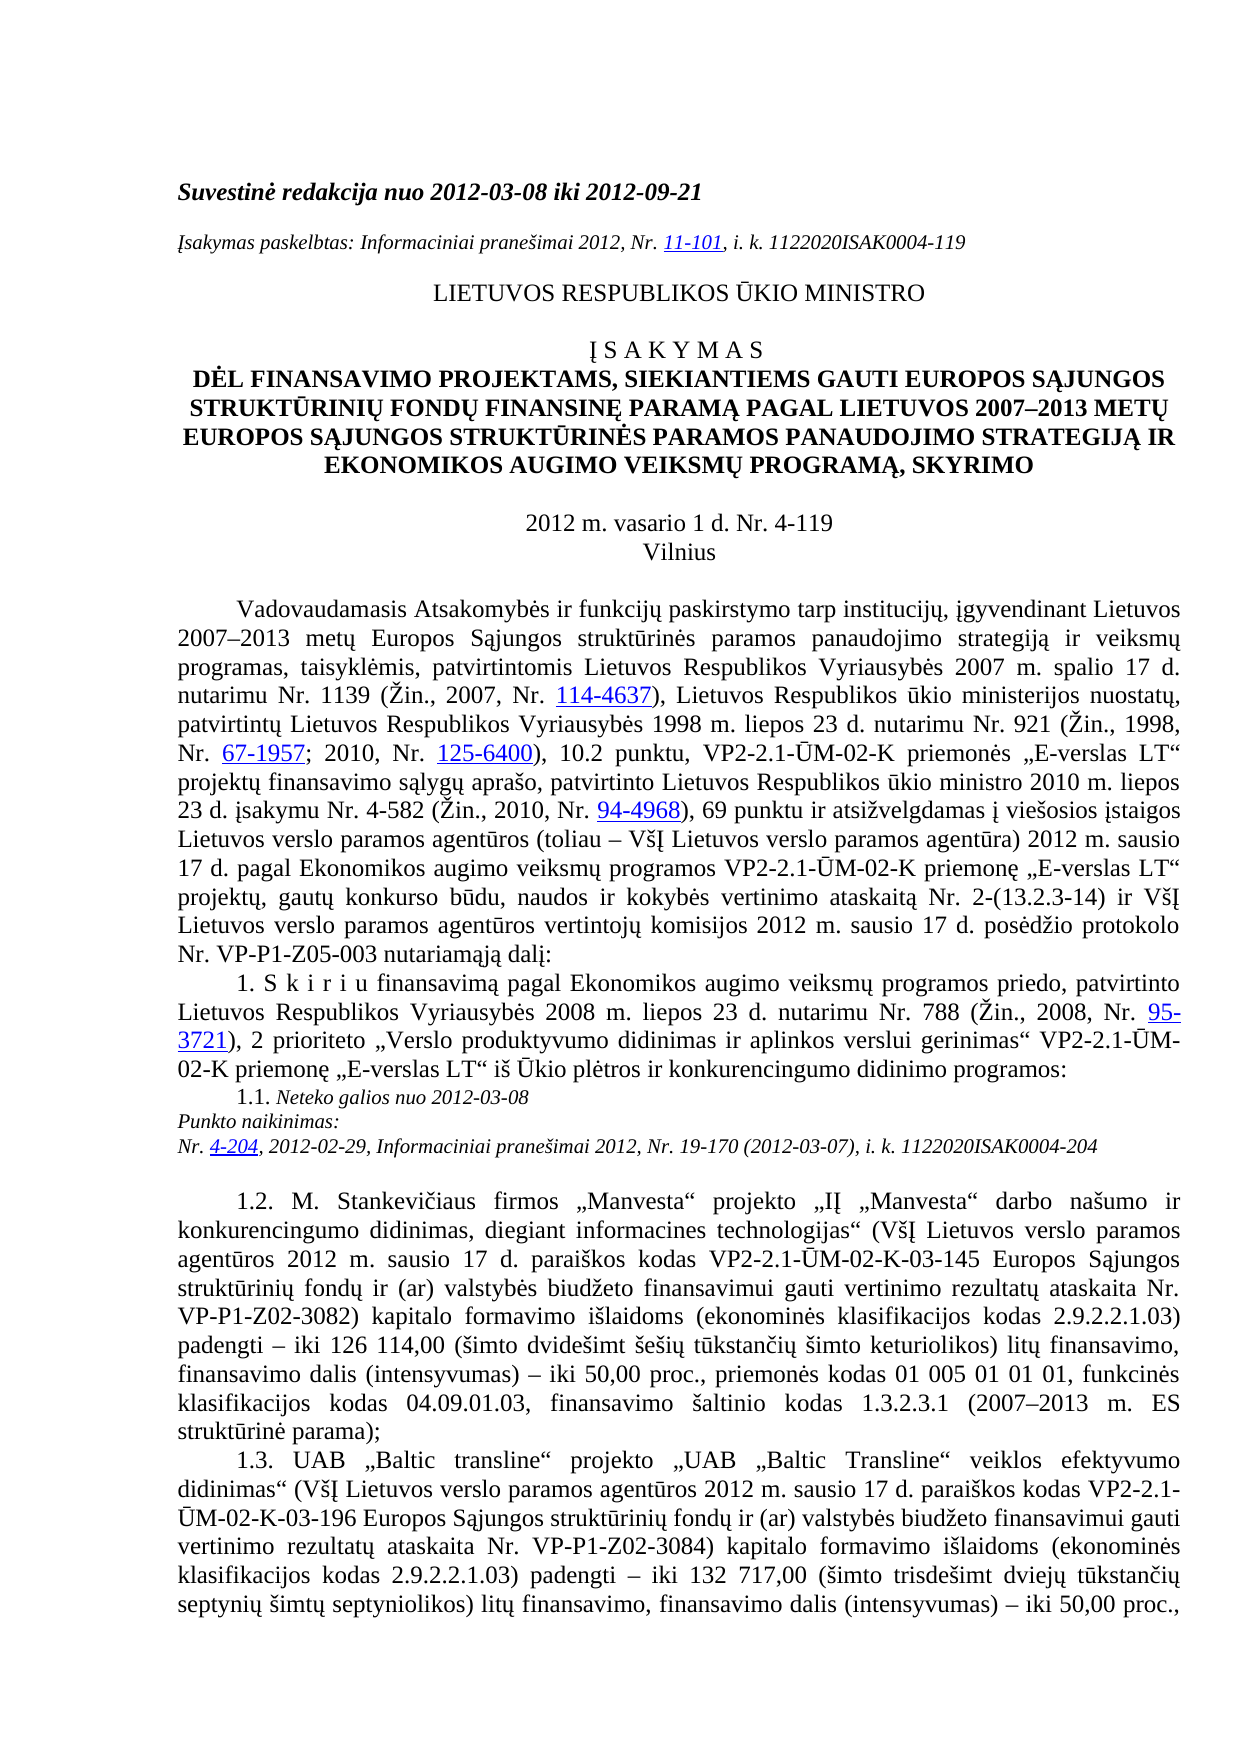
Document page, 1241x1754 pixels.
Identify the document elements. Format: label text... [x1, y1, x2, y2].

text Vadovaudamasis Atsakomybės ir funkcijų paskirstymo tarp institucijų, įgyvendinant Lietuvos 2007–2013 metų Europos Sąjungos struktūrinės paramos panaudojimo strategiją ir veiksmų programas, taisyklėmis, patvirtintomis Lietuvos Respublikos Vyriausybės 2007 m. spalio 17 d. nutarimu Nr. 1139 (Žin., 2007, Nr. 114-4637), Lietuvos Respublikos ūkio ministerijos nuostatų, patvirtintų Lietuvos Respublikos Vyriausybės 1998 m. liepos 23 d. nutarimu Nr. 921 (Žin., 1998, Nr. 67-1957; 2010, Nr. 125-6400), 10.2 punktu, VP2-2.1-ŪM-02-K priemonės „E-verslas LT“ projektų finansavimo sąlygų aprašo, patvirtinto Lietuvos Respublikos ūkio ministro 2010 m. liepos 23 d. įsakymu Nr. 4-582 (Žin., 2010, Nr. 94-4968), 69 punktu ir atsižvelgdamas į viešosios įstaigos Lietuvos verslo paramos agentūros (toliau – VšĮ Lietuvos verslo paramos agentūra) 2012 m. sausio 17 d. pagal Ekonomikos augimo veiksmų programos VP2-2.1-ŪM-02-K priemonę „E-verslas LT“ projektų, gautų konkurso būdu, naudos ir kokybės vertinimo ataskaitą Nr. 2-(13.2.3-14) ir VšĮ Lietuvos verslo paramos agentūros vertintojų komisijos 2012 m. sausio 17 d. posėdžio protokolo Nr. VP-P1-Z05-003 nutariamąją dalį: [177, 594, 1181, 968]
text DĖL FINANSAVIMO PROJEKTAMS, SIEKIANTIEMS GAUTI EUROPOS SĄJUNGOS STRUKTŪRINIŲ FONDŲ FINANSINĘ PARAMĄ PAGAL LIETUVOS 2007–2013 METŲ EUROPOS SĄJUNGOS STRUKTŪRINĖS PARAMOS PANAUDOJIMO STRATEGIJĄ IR EKONOMIKOS AUGIMO VEIKSMŲ PROGRAMĄ, SKYRIMO [177, 364, 1181, 479]
text LIETUVOS RESPUBLIKOS ŪKIO MINISTRO [177, 278, 1181, 307]
text 1. S k i r i u finansavimą pagal Ekonomikos augimo veiksmų programos priedo, patvirtinto Lietuvos Respublikos Vyriausybės 2008 m. liepos 23 d. nutarimu Nr. 788 (Žin., 2008, Nr. 95-3721), 2 prioriteto „Verslo produktyvumo didinimas ir aplinkos verslui gerinimas“ VP2-2.1-ŪM-02-K priemonę „E-verslas LT“ iš Ūkio plėtros ir konkurencingumo didinimo programos: [177, 968, 1181, 1083]
text Punkto naikinimas: [177, 1109, 1181, 1133]
text Įsakymas paskelbtas: Informaciniai pranešimai 2012, Nr. 11-101, i. k. 1122020ISAK0004-119 [177, 230, 1181, 254]
text 2012 m. vasario 1 d. Nr. 4-119 [177, 508, 1181, 537]
text Suvestinė redakcija nuo 2012-03-08 iki 2012-09-21 [177, 177, 1181, 206]
text Vilnius [177, 537, 1181, 566]
text Nr. 4-204, 2012-02-29, Informaciniai pranešimai 2012, Nr. 19-170 (2012-03-07), i. k. 1122020ISAK0004-204 [177, 1133, 1181, 1158]
text Į S A K Y M A S [177, 336, 1181, 364]
text 1.1. Neteko galios nuo 2012-03-08 [177, 1083, 1181, 1109]
text 1.3. UAB „Baltic transline“ projekto „UAB „Baltic Transline“ veiklos efektyvumo didinimas“ (VšĮ Lietuvos verslo paramos agentūros 2012 m. sausio 17 d. paraiškos kodas VP2-2.1-ŪM-02-K-03-196 Europos Sąjungos struktūrinių fondų ir (ar) valstybės biudžeto finansavimui gauti vertinimo rezultatų ataskaita Nr. VP-P1-Z02-3084) kapitalo formavimo išlaidoms (ekonominės klasifikacijos kodas 2.9.2.2.1.03) padengti – iki 132 717,00 (šimto trisdešimt dviejų tūkstančių septynių šimtų septyniolikos) litų finansavimo, finansavimo dalis (intensyvumas) – iki 50,00 proc., [177, 1445, 1181, 1618]
text 1.2. M. Stankevičiaus firmos „Manvesta“ projekto „IĮ „Manvesta“ darbo našumo ir konkurencingumo didinimas, diegiant informacines technologijas“ (VšĮ Lietuvos verslo paramos agentūros 2012 m. sausio 17 d. paraiškos kodas VP2-2.1-ŪM-02-K-03-145 Europos Sąjungos struktūrinių fondų ir (ar) valstybės biudžeto finansavimui gauti vertinimo rezultatų ataskaita Nr. VP-P1-Z02-3082) kapitalo formavimo išlaidoms (ekonominės klasifikacijos kodas 2.9.2.2.1.03) padengti – iki 126 114,00 (šimto dvidešimt šešių tūkstančių šimto keturiolikos) litų finansavimo, finansavimo dalis (intensyvumas) – iki 50,00 proc., priemonės kodas 01 005 01 01 01, funkcinės klasifikacijos kodas 04.09.01.03, finansavimo šaltinio kodas 1.3.2.3.1 (2007–2013 m. ES struktūrinė parama); [177, 1186, 1181, 1445]
